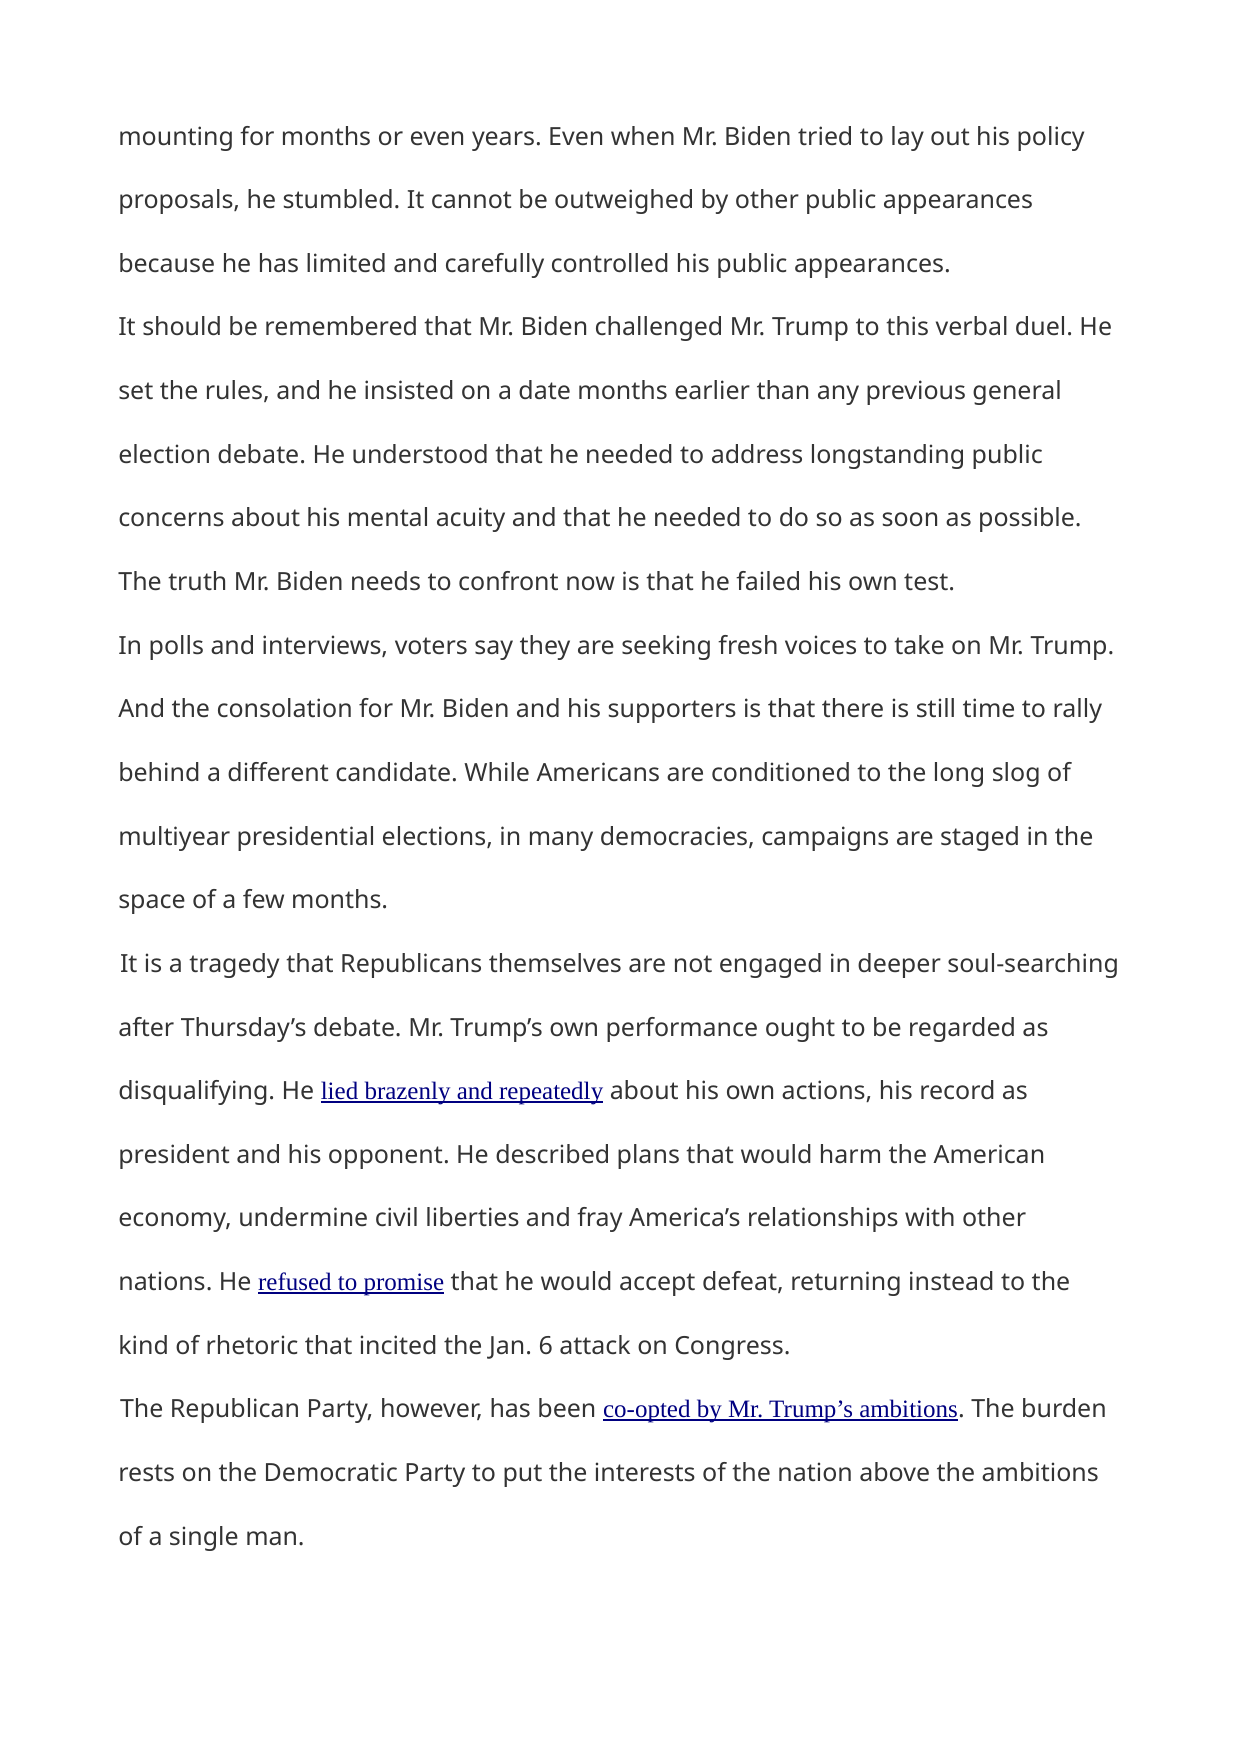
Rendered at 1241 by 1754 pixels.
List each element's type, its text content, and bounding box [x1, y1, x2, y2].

text In polls and interviews, voters say they are seeking fresh voices to take on Mr. Trump. And the consolation for Mr. Biden and his supporters is that there is still time to rally behind a different candidate. While Americans are conditioned to the long slog of multiyear presidential elections, in many democracies, campaigns are staged in the space of a few months. [118, 627, 1122, 916]
text The truth Mr. Biden needs to confront now is that he failed his own test. [118, 564, 1122, 598]
text It should be remembered that Mr. Biden challenged Mr. Trump to this verbal duel. He set the rules, and he insisted on a date months earlier than any previous general election debate. He understood that he needed to address longstanding public concerns about his mental acuity and that he needed to do so as soon as possible. [118, 309, 1122, 534]
text It is a tragedy that Republicans themselves are not engaged in deeper soul-searching after Thursday’s debate. Mr. Trump’s own performance ought to be regarded as disqualifying. He lied brazenly and repeatedly about his own actions, his record as president and his opponent. He described plans that would harm the American economy, undermine civil liberties and fray America’s relationships with other nations. He refused to promise that he would accept defeat, returning instead to the kind of rhetoric that incited the Jan. 6 attack on Congress. [118, 946, 1122, 1361]
text The Republican Party, however, has been co-opted by Mr. Trump’s ambitions. The burden rests on the Democratic Party to put the interests of the nation above the ambitions of a single man. [118, 1391, 1122, 1552]
text mounting for months or even years. Even when Mr. Biden tried to lay out his policy proposals, he stumbled. It cannot be outweighed by other public appearances because he has limited and carefully controlled his public appearances. [118, 118, 1122, 279]
